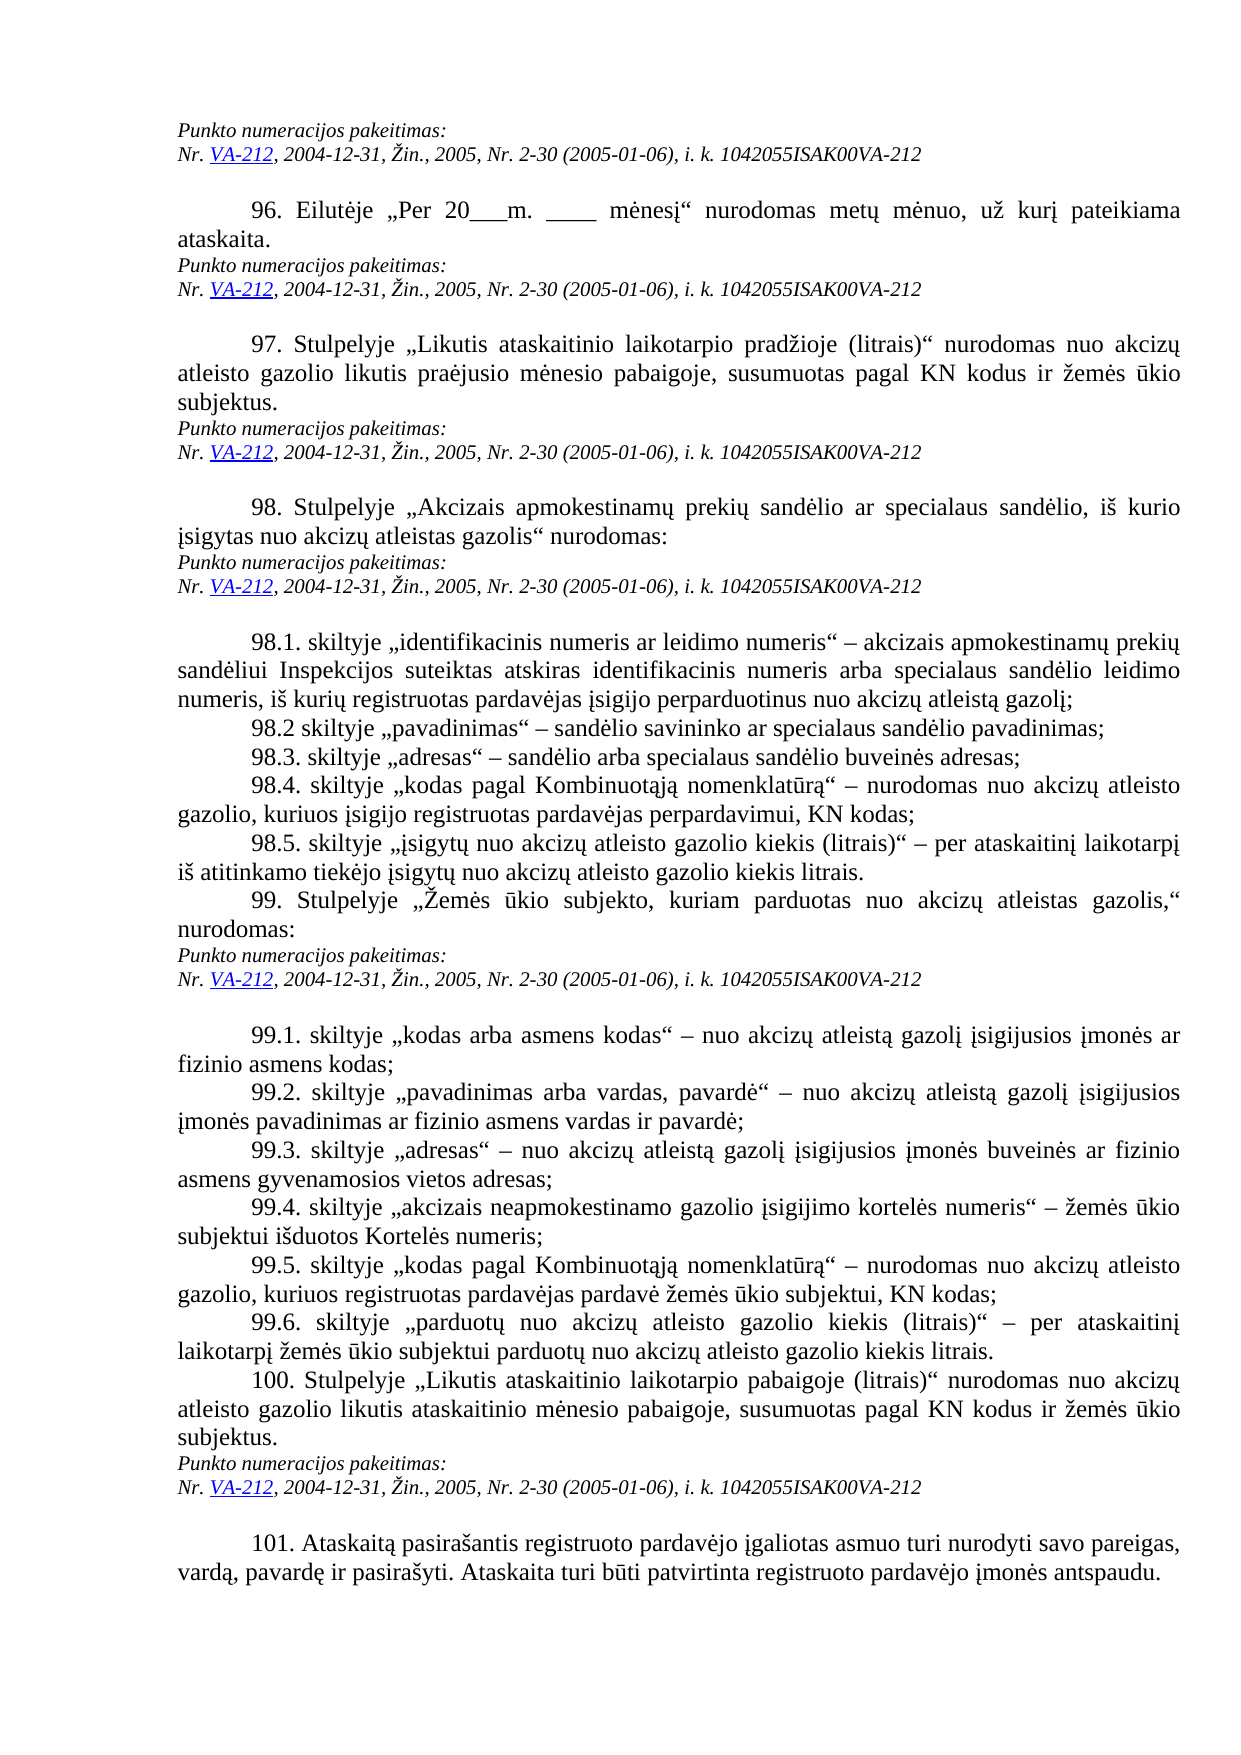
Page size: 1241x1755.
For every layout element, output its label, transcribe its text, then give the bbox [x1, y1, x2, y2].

text 98.2 skiltyje „pavadinimas“ – sandėlio savininko ar specialaus sandėlio pavadinimas; [177, 713, 1181, 742]
text Nr. VA-212, 2004-12-31, Žin., 2005, Nr. 2-30 (2005-01-06), i. k. 1042055ISAK00VA-212 [177, 1475, 1181, 1499]
text Nr. VA-212, 2004-12-31, Žin., 2005, Nr. 2-30 (2005-01-06), i. k. 1042055ISAK00VA-212 [177, 574, 1181, 598]
text Punkto numeracijos pakeitimas: [177, 550, 1181, 574]
text 99.4. skiltyje „akcizais neapmokestinamo gazolio įsigijimo kortelės numeris“ – žemės ūkio subjektui išduotos Kortelės numeris; [177, 1192, 1181, 1250]
text 99.1. skiltyje „kodas arba asmens kodas“ – nuo akcizų atleistą gazolį įsigijusios įmonės ar fizinio asmens kodas; [177, 1020, 1181, 1077]
text 99.3. skiltyje „adresas“ – nuo akcizų atleistą gazolį įsigijusios įmonės buveinės ar fizinio asmens gyvenamosios vietos adresas; [177, 1135, 1181, 1192]
text 99. Stulpelyje „Žemės ūkio subjekto, kuriam parduotas nuo akcizų atleistas gazolis,“ nurodomas: [177, 886, 1181, 943]
text 97. Stulpelyje „Likutis ataskaitinio laikotarpio pradžioje (litrais)“ nurodomas nuo akcizų atleisto gazolio likutis praėjusio mėnesio pabaigoje, susumuotas pagal KN kodus ir žemės ūkio subjektus. [177, 329, 1181, 416]
text Punkto numeracijos pakeitimas: [177, 943, 1181, 967]
text 98.4. skiltyje „kodas pagal Kombinuotąją nomenklatūrą“ – nurodomas nuo akcizų atleisto gazolio, kuriuos įsigijo registruotas pardavėjas perpardavimui, KN kodas; [177, 771, 1181, 828]
text Nr. VA-212, 2004-12-31, Žin., 2005, Nr. 2-30 (2005-01-06), i. k. 1042055ISAK00VA-212 [177, 142, 1181, 166]
text 101. Ataskaitą pasirašantis registruoto pardavėjo įgaliotas asmuo turi nurodyti savo pareigas, vardą, pavardę ir pasirašyti. Ataskaita turi būti patvirtinta registruoto pardavėjo įmonės antspaudu. [177, 1528, 1181, 1586]
text 98.3. skiltyje „adresas“ – sandėlio arba specialaus sandėlio buveinės adresas; [177, 742, 1181, 771]
text Punkto numeracijos pakeitimas: [177, 1451, 1181, 1475]
text 96. Eilutėje „Per 20___m. ____ mėnesį“ nurodomas metų mėnuo, už kurį pateikiama ataskaita. [177, 195, 1181, 252]
text Punkto numeracijos pakeitimas: [177, 118, 1181, 142]
text 98. Stulpelyje „Akcizais apmokestinamų prekių sandėlio ar specialaus sandėlio, iš kurio įsigytas nuo akcizų atleistas gazolis“ nurodomas: [177, 492, 1181, 550]
text Nr. VA-212, 2004-12-31, Žin., 2005, Nr. 2-30 (2005-01-06), i. k. 1042055ISAK00VA-212 [177, 967, 1181, 991]
text 99.6. skiltyje „parduotų nuo akcizų atleisto gazolio kiekis (litrais)“ – per ataskaitinį laikotarpį žemės ūkio subjektui parduotų nuo akcizų atleisto gazolio kiekis litrais. [177, 1307, 1181, 1365]
text 100. Stulpelyje „Likutis ataskaitinio laikotarpio pabaigoje (litrais)“ nurodomas nuo akcizų atleisto gazolio likutis ataskaitinio mėnesio pabaigoje, susumuotas pagal KN kodus ir žemės ūkio subjektus. [177, 1365, 1181, 1451]
text 98.5. skiltyje „įsigytų nuo akcizų atleisto gazolio kiekis (litrais)“ – per ataskaitinį laikotarpį iš atitinkamo tiekėjo įsigytų nuo akcizų atleisto gazolio kiekis litrais. [177, 828, 1181, 886]
text Nr. VA-212, 2004-12-31, Žin., 2005, Nr. 2-30 (2005-01-06), i. k. 1042055ISAK00VA-212 [177, 277, 1181, 301]
text 99.5. skiltyje „kodas pagal Kombinuotąją nomenklatūrą“ – nurodomas nuo akcizų atleisto gazolio, kuriuos registruotas pardavėjas pardavė žemės ūkio subjektui, KN kodas; [177, 1250, 1181, 1307]
text 98.1. skiltyje „identifikacinis numeris ar leidimo numeris“ – akcizais apmokestinamų prekių sandėliui Inspekcijos suteiktas atskiras identifikacinis numeris arba specialaus sandėlio leidimo numeris, iš kurių registruotas pardavėjas įsigijo perparduotinus nuo akcizų atleistą gazolį; [177, 627, 1181, 713]
text Punkto numeracijos pakeitimas: [177, 416, 1181, 440]
text 99.2. skiltyje „pavadinimas arba vardas, pavardė“ – nuo akcizų atleistą gazolį įsigijusios įmonės pavadinimas ar fizinio asmens vardas ir pavardė; [177, 1077, 1181, 1135]
text Punkto numeracijos pakeitimas: [177, 252, 1181, 277]
text Nr. VA-212, 2004-12-31, Žin., 2005, Nr. 2-30 (2005-01-06), i. k. 1042055ISAK00VA-212 [177, 440, 1181, 464]
